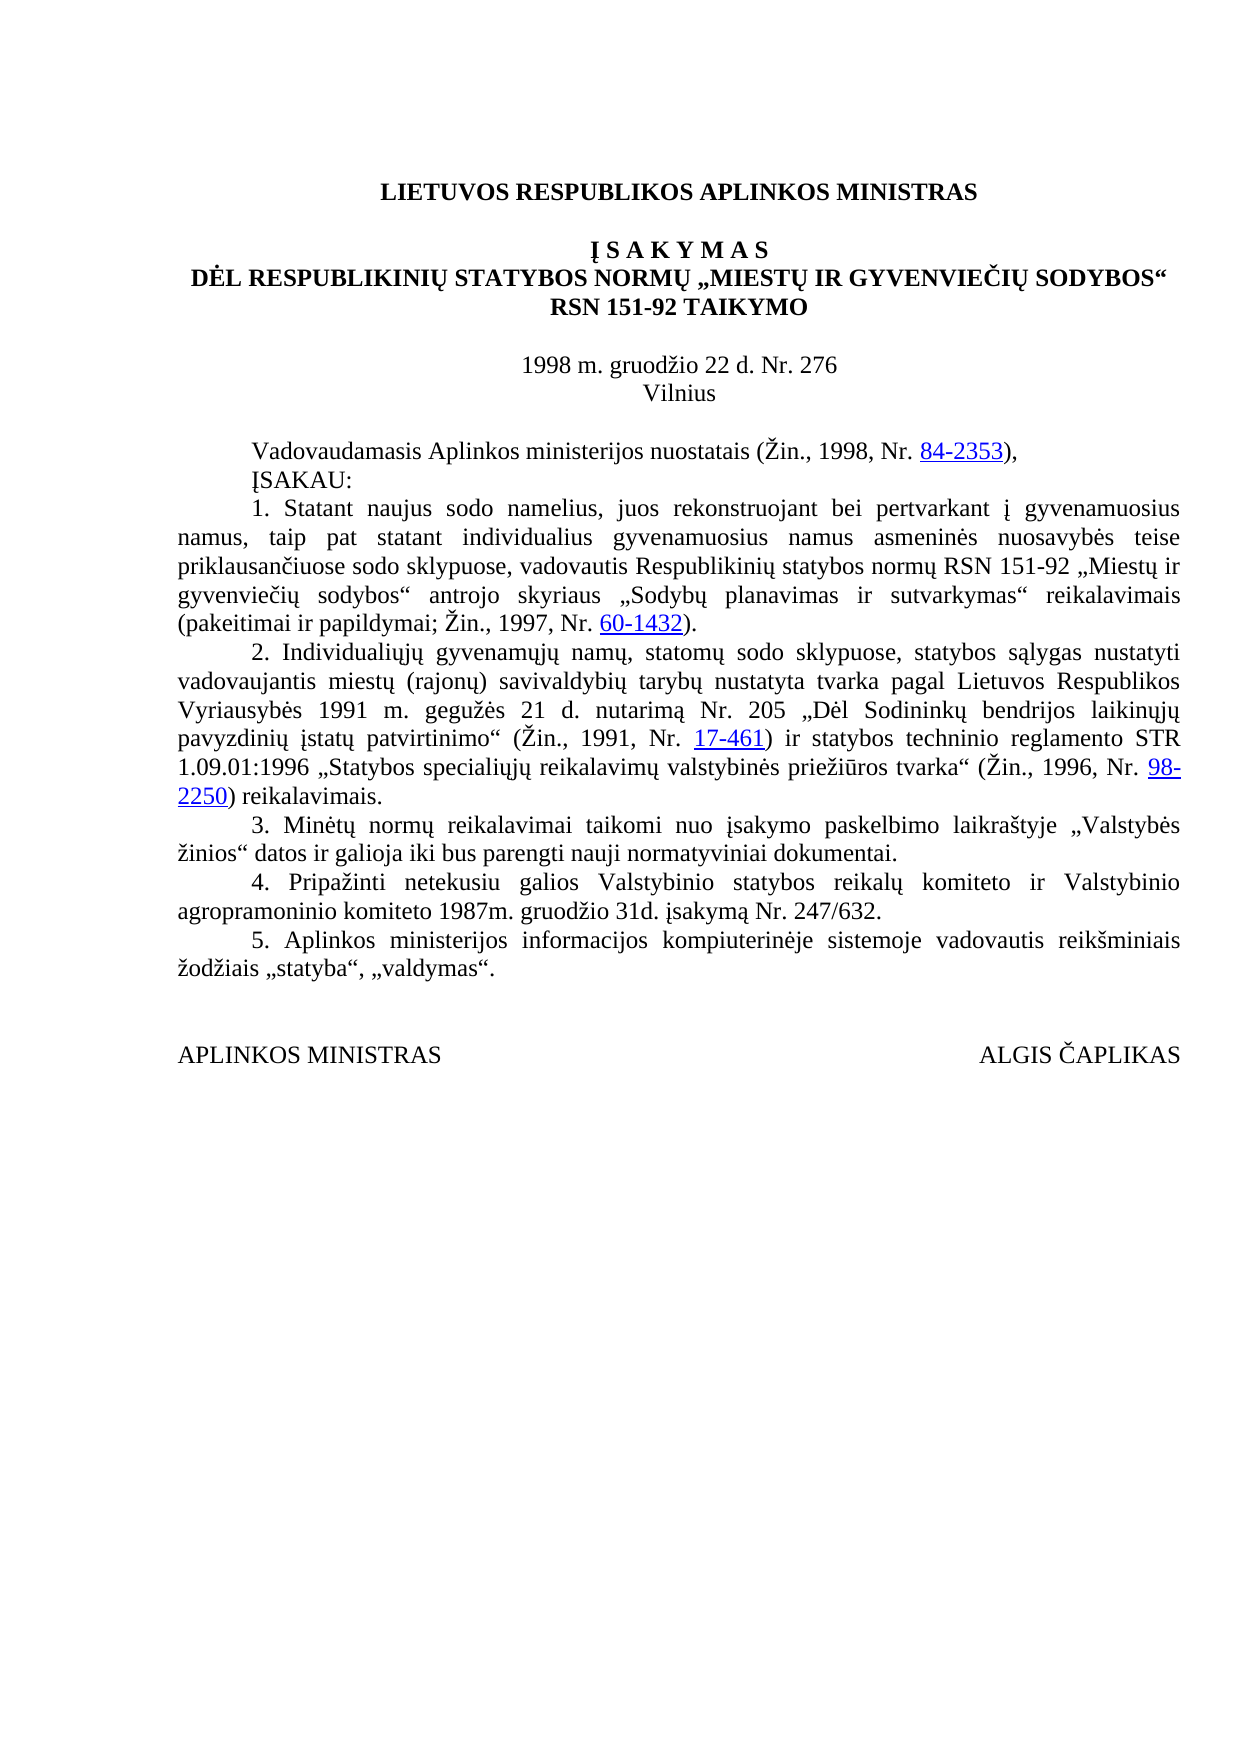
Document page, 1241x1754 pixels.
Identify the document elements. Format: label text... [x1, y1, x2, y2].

text Vilnius [177, 378, 1181, 407]
text DĖL RESPUBLIKINIŲ STATYBOS NORMŲ „MIESTŲ IR GYVENVIEČIŲ SODYBOS“ RSN 151-92 TAIKYMO [177, 263, 1181, 321]
text 2. Individualiųjų gyvenamųjų namų, statomų sodo sklypuose, statybos sąlygas nustatyti vadovaujantis miestų (rajonų) savivaldybių tarybų nustatyta tvarka pagal Lietuvos Respublikos Vyriausybės 1991 m. gegužės 21 d. nutarimą Nr. 205 „Dėl Sodininkų bendrijos laikinųjų pavyzdinių įstatų patvirtinimo“ (Žin., 1991, Nr. 17-461) ir statybos techninio reglamento STR 1.09.01:1996 „Statybos specialiųjų reikalavimų valstybinės priežiūros tvarka“ (Žin., 1996, Nr. 98-2250) reikalavimais. [177, 637, 1181, 810]
text LIETUVOS RESPUBLIKOS APLINKOS MINISTRAS [177, 177, 1181, 206]
text 3. Minėtų normų reikalavimai taikomi nuo įsakymo paskelbimo laikraštyje „Valstybės žinios“ datos ir galioja iki bus parengti nauji normatyviniai dokumentai. [177, 810, 1181, 867]
text Į S A K Y M A S [177, 235, 1181, 263]
text ĮSAKAU: [177, 465, 1181, 493]
text Aplinkos Ministras Algis Čaplikas [177, 1040, 1181, 1068]
text Vadovaudamasis Aplinkos ministerijos nuostatais (Žin., 1998, Nr. 84-2353), [177, 436, 1181, 465]
text 4. Pripažinti netekusiu galios Valstybinio statybos reikalų komiteto ir Valstybinio agropramoninio komiteto 1987m. gruodžio 31d. įsakymą Nr. 247/632. [177, 867, 1181, 925]
text 1998 m. gruodžio 22 d. Nr. 276 [177, 350, 1181, 378]
text 1. Statant naujus sodo namelius, juos rekonstruojant bei pertvarkant į gyvenamuosius namus, taip pat statant individualius gyvenamuosius namus asmeninės nuosavybės teise priklausančiuose sodo sklypuose, vadovautis Respublikinių statybos normų RSN 151-92 „Miestų ir gyvenviečių sodybos“ antrojo skyriaus „Sodybų planavimas ir sutvarkymas“ reikalavimais (pakeitimai ir papildymai; Žin., 1997, Nr. 60-1432). [177, 493, 1181, 637]
text 5. Aplinkos ministerijos informacijos kompiuterinėje sistemoje vadovautis reikšminiais žodžiais „statyba“, „valdymas“. [177, 925, 1181, 982]
